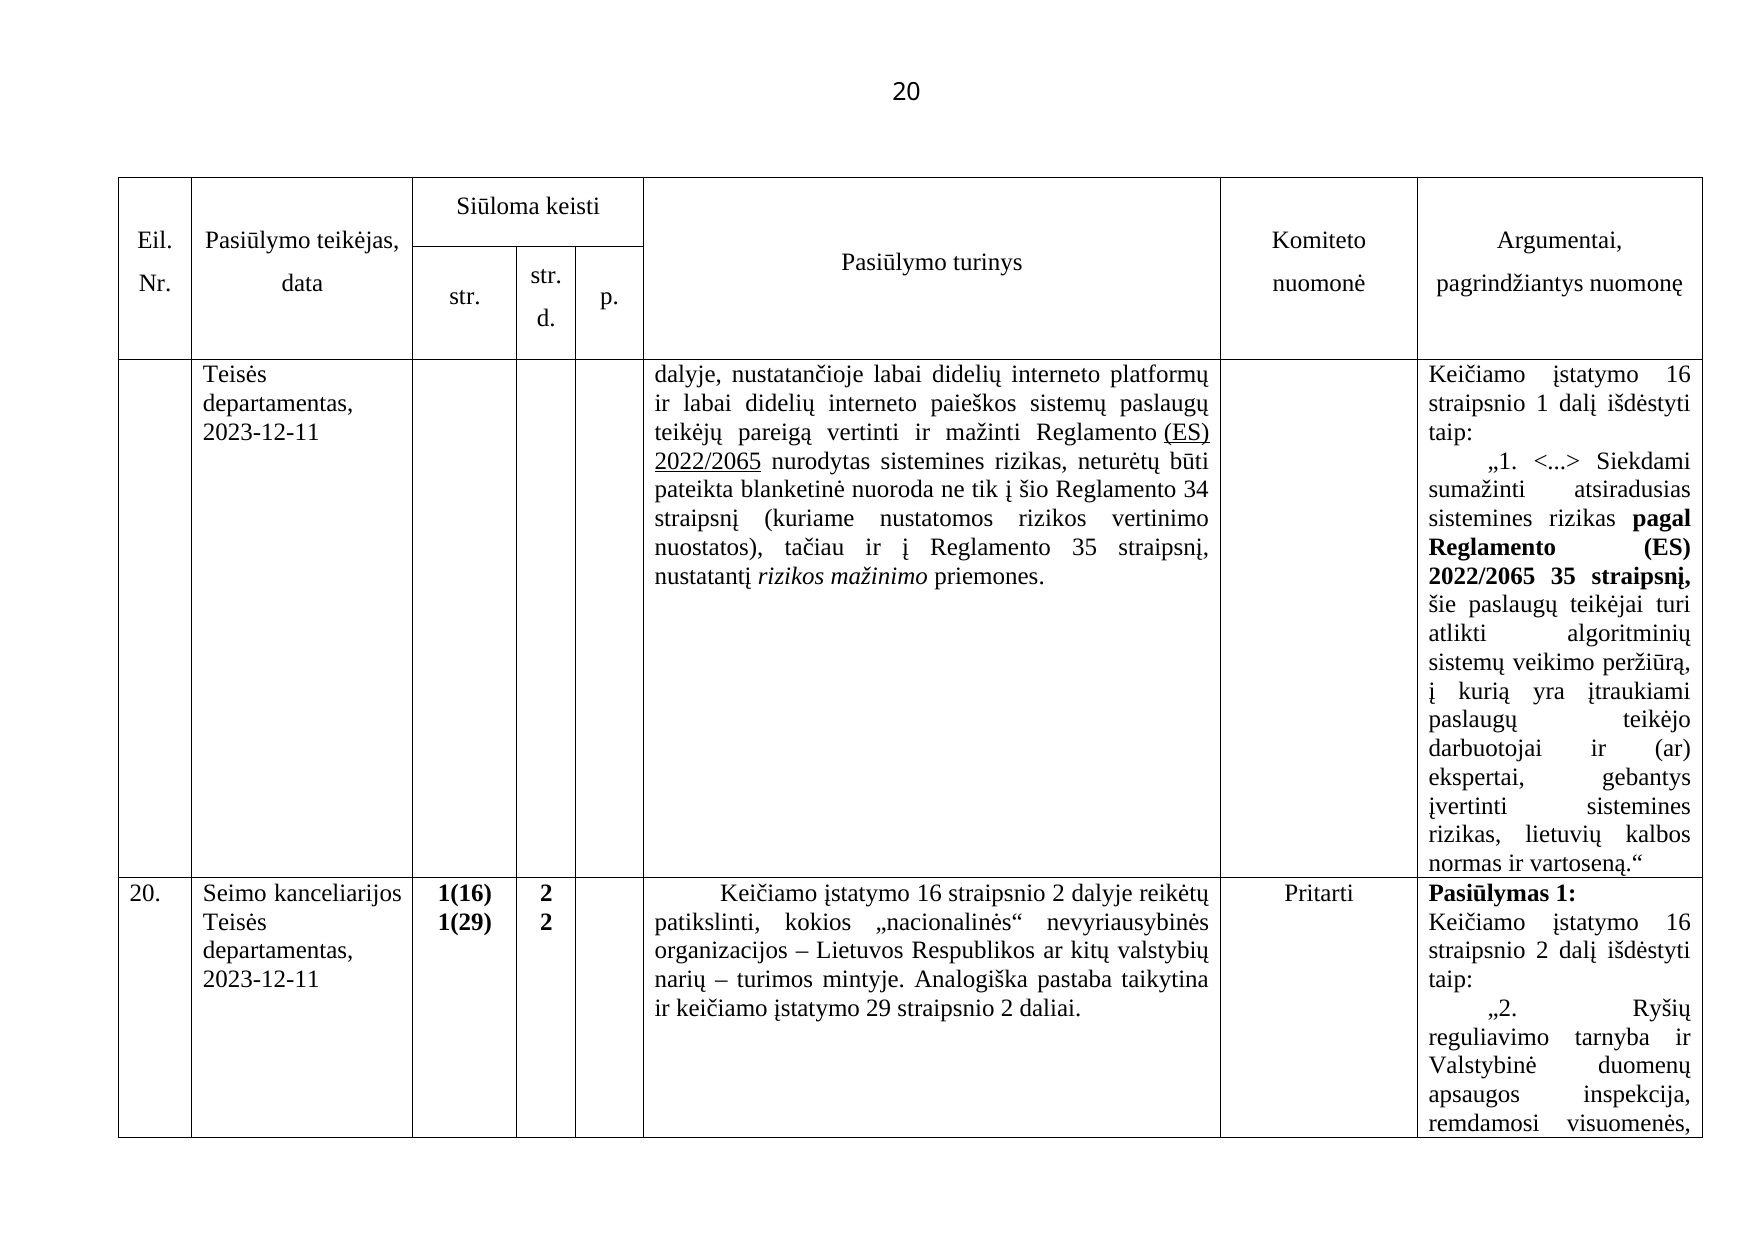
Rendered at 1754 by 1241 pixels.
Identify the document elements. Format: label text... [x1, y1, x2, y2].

table_cell 1(16) 1(29) [413, 878, 516, 1137]
table_cell [413, 360, 516, 877]
table_header Pasiūlymo teikėjas, data [192, 178, 412, 358]
table_cell Pasiūlymas 1: Keičiamo įstatymo 16 straipsnio 2 dalį išdėstyti taip: „2. Ryšių reguliavimo tarnyba ir Valstybinė duomenų apsaugos inspekcija, remdamosi visuomenės, [1418, 878, 1702, 1137]
table_header Argumentai, pagrindžiantys nuomonę [1418, 178, 1702, 358]
table_cell Keičiamo įstatymo 16 straipsnio 2 dalyje reikėtų patikslinti, kokios „nacionalinės“ nevyriausybinės organizacijos – Lietuvos Respublikos ar kitų valstybių narių – turimos mintyje. Analogiška pastaba taikytina ir keičiamo įstatymo 29 straipsnio 2 daliai. [644, 878, 1220, 1137]
table_cell p. [576, 247, 643, 358]
table_cell Pasiūlymas: Keičiamo įstatymo 16 straipsnio 1 dalį išdėstyti taip: „1. <...> Siekdami sumažinti atsiradusias sistemines rizikas pagal Reglamento (ES) 2022/2065 35 straipsnį, šie paslaugų teikėjai turi atlikti algoritminių sistemų veikimo peržiūrą, į kurią yra įtraukiami paslaugų teikėjo darbuotojai ir (ar) ekspertai, gebantys įvertinti sistemines rizikas, lietuvių kalbos normas ir vartoseną.“ [1418, 360, 1702, 877]
table_cell [576, 878, 643, 1137]
table_cell Seimo kanceliarijos Teisės departamentas, 2023-12-11 [192, 878, 412, 1137]
table_cell Teisės departamentas, 2023-12-11 [192, 360, 412, 877]
table_cell [119, 360, 191, 877]
table_header Pasiūlymo turinys [644, 178, 1220, 358]
table_cell [576, 360, 643, 877]
table_header Siūloma keisti [413, 178, 643, 246]
table_header Eil. Nr. [119, 178, 191, 358]
table_cell str. d. [517, 247, 575, 358]
table_cell 20. [119, 878, 191, 1137]
table_cell 2 2 [517, 878, 575, 1137]
table_cell [1221, 360, 1417, 877]
table_cell str. [413, 247, 516, 358]
table_cell [517, 360, 575, 877]
table_header Komiteto nuomonė [1221, 178, 1417, 358]
table_cell dalyje, nustatančioje labai didelių interneto platformų ir labai didelių interneto paieškos sistemų paslaugų teikėjų pareigą vertinti ir mažinti Reglamento (ES) 2022/2065 nurodytas sistemines rizikas, neturėtų būti pateikta blanketinė nuoroda ne tik į šio Reglamento 34 straipsnį (kuriame nustatomos rizikos vertinimo nuostatos), tačiau ir į Reglamento 35 straipsnį, nustatantį rizikos mažinimo priemones. [644, 360, 1220, 877]
table_cell Pritarti [1221, 878, 1417, 1137]
